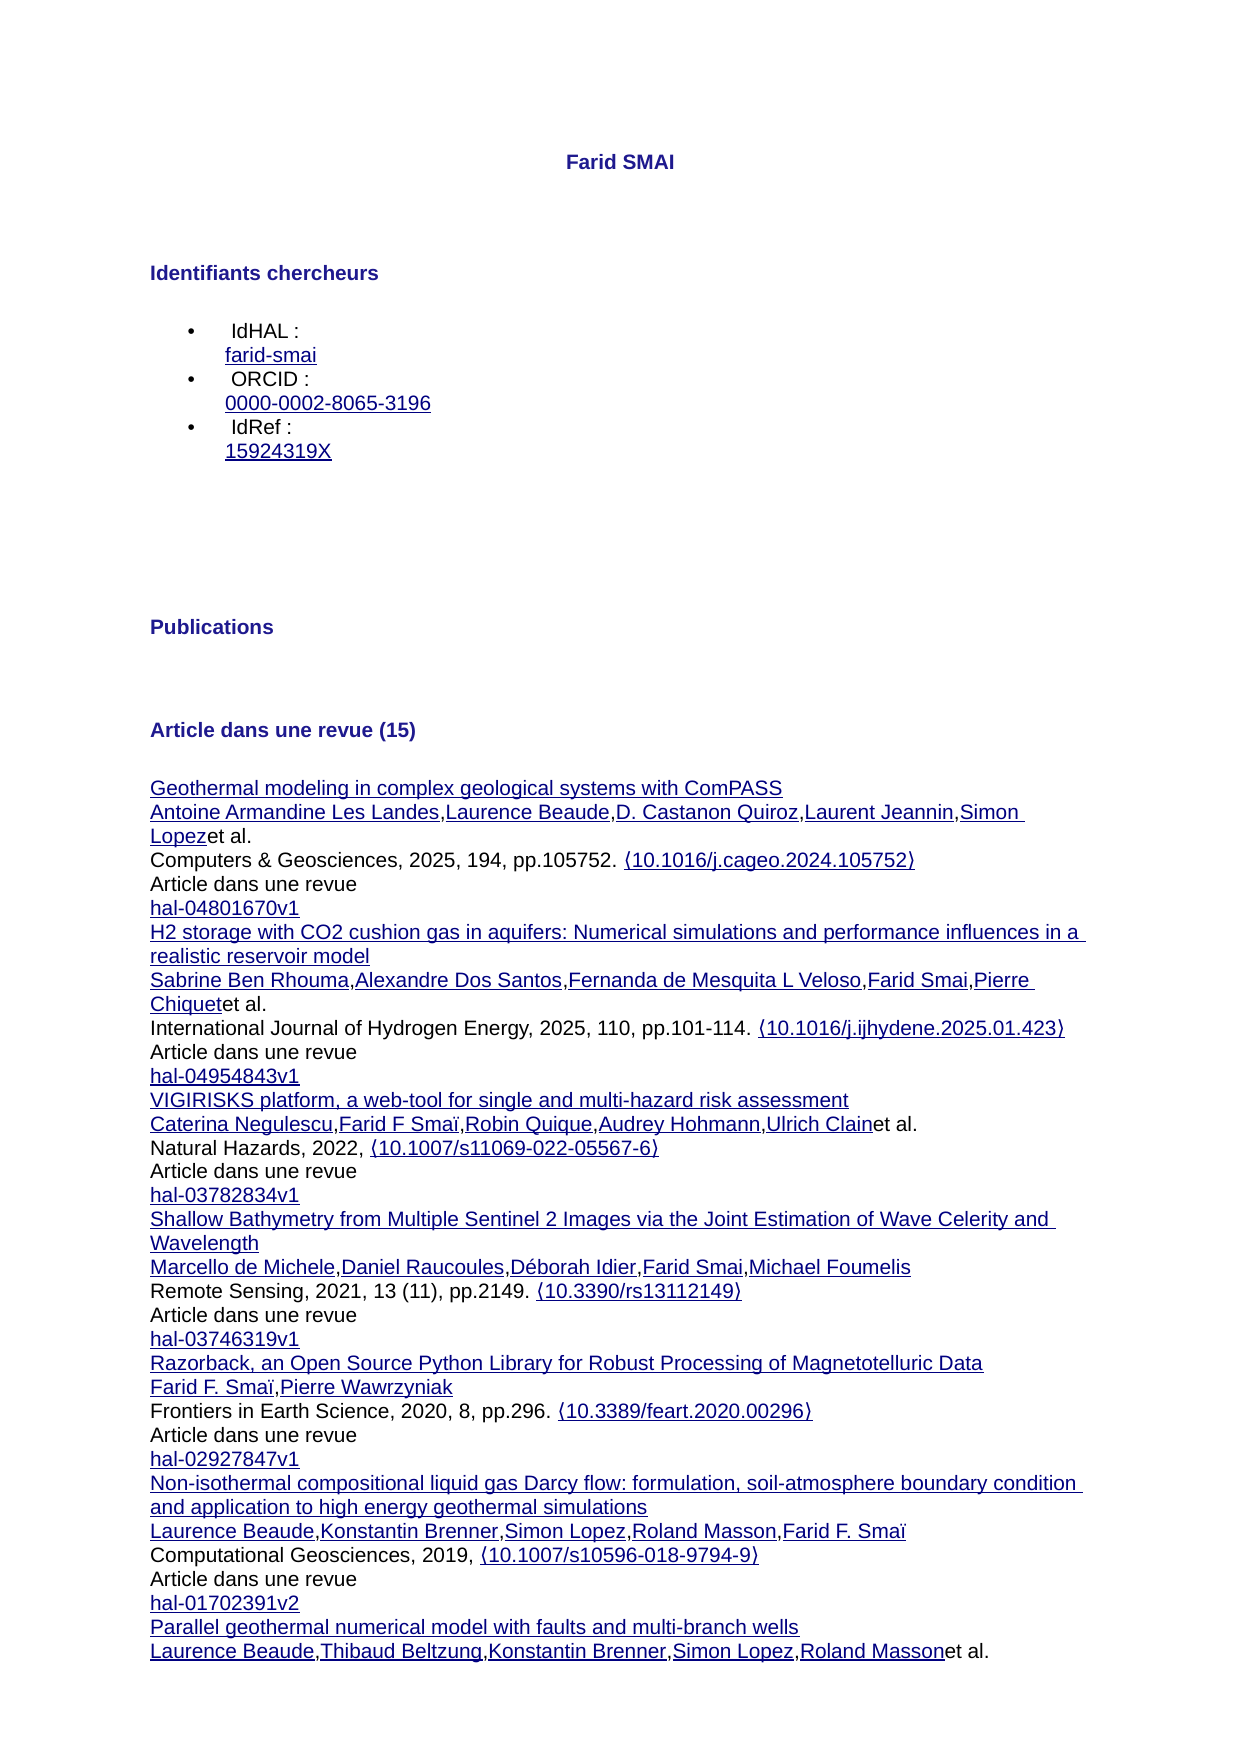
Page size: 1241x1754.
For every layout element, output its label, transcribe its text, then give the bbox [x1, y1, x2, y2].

list IdRef : [187, 414, 1090, 438]
table_cell VIGIRISKS platform, a web-tool for single and multi-hazard risk assessment Caterina Negulescu,Farid F Smaï,Robin Quique,Audrey Hohmann,Ulrich Clainet al. Natural Hazards, 2022, ⟨10.1007/s11069-022-05567-6⟩ Article dans une revue hal-03782834v1 [150, 1088, 1090, 1207]
subtitle Publications [150, 614, 1090, 638]
table_cell H2 storage with CO2 cushion gas in aquifers: Numerical simulations and performance influences in a realistic reservoir model Sabrine Ben Rhouma,Alexandre Dos Santos,Fernanda de Mesquita L Veloso,Farid Smai,Pierre Chiquetet al. International Journal of Hydrogen Energy, 2025, 110, pp.101-114. ⟨10.1016/j.ijhydene.2025.01.423⟩ Article dans une revue hal-04954843v1 [150, 920, 1090, 1087]
table_cell Non-isothermal compositional liquid gas Darcy flow: formulation, soil-atmosphere boundary condition and application to high energy geothermal simulations Laurence Beaude,Konstantin Brenner,Simon Lopez,Roland Masson,Farid F. Smaï Computational Geosciences, 2019, ⟨10.1007/s10596-018-9794-9⟩ Article dans une revue hal-01702391v2 [150, 1471, 1090, 1614]
list ORCID : [187, 367, 1090, 391]
list farid-smai [187, 343, 1090, 367]
subtitle Identifiants chercheurs [150, 260, 1090, 284]
table_header Geothermal modeling in complex geological systems with ComPASS Antoine Armandine Les Landes,Laurence Beaude,D. Castanon Quiroz,Laurent Jeannin,Simon Lopezet al. Computers & Geosciences, 2025, 194, pp.105752. ⟨10.1016/j.cageo.2024.105752⟩ Article dans une revue hal-04801670v1 [150, 776, 1090, 920]
table_cell Shallow Bathymetry from Multiple Sentinel 2 Images via the Joint Estimation of Wave Celerity and Wavelength Marcello de Michele,Daniel Raucoules,Déborah Idier,Farid Smai,Michael Foumelis Remote Sensing, 2021, 13 (11), pp.2149. ⟨10.3390/rs13112149⟩ Article dans une revue hal-03746319v1 [150, 1207, 1090, 1351]
table_cell Parallel geothermal numerical model with faults and multi-branch wells Laurence Beaude,Thibaud Beltzung,Konstantin Brenner,Simon Lopez,Roland Massonet al. [150, 1615, 1090, 1662]
list 15924319X [187, 438, 1090, 462]
table_cell Razorback, an Open Source Python Library for Robust Processing of Magnetotelluric Data Farid F. Smaï,Pierre Wawrzyniak Frontiers in Earth Science, 2020, 8, pp.296. ⟨10.3389/feart.2020.00296⟩ Article dans une revue hal-02927847v1 [150, 1351, 1090, 1471]
subtitle Article dans une revue (15) [150, 718, 1090, 742]
list IdHAL : [187, 319, 1090, 343]
subtitle Farid SMAI [150, 150, 1090, 174]
list 0000-0002-8065-3196 [187, 391, 1090, 414]
